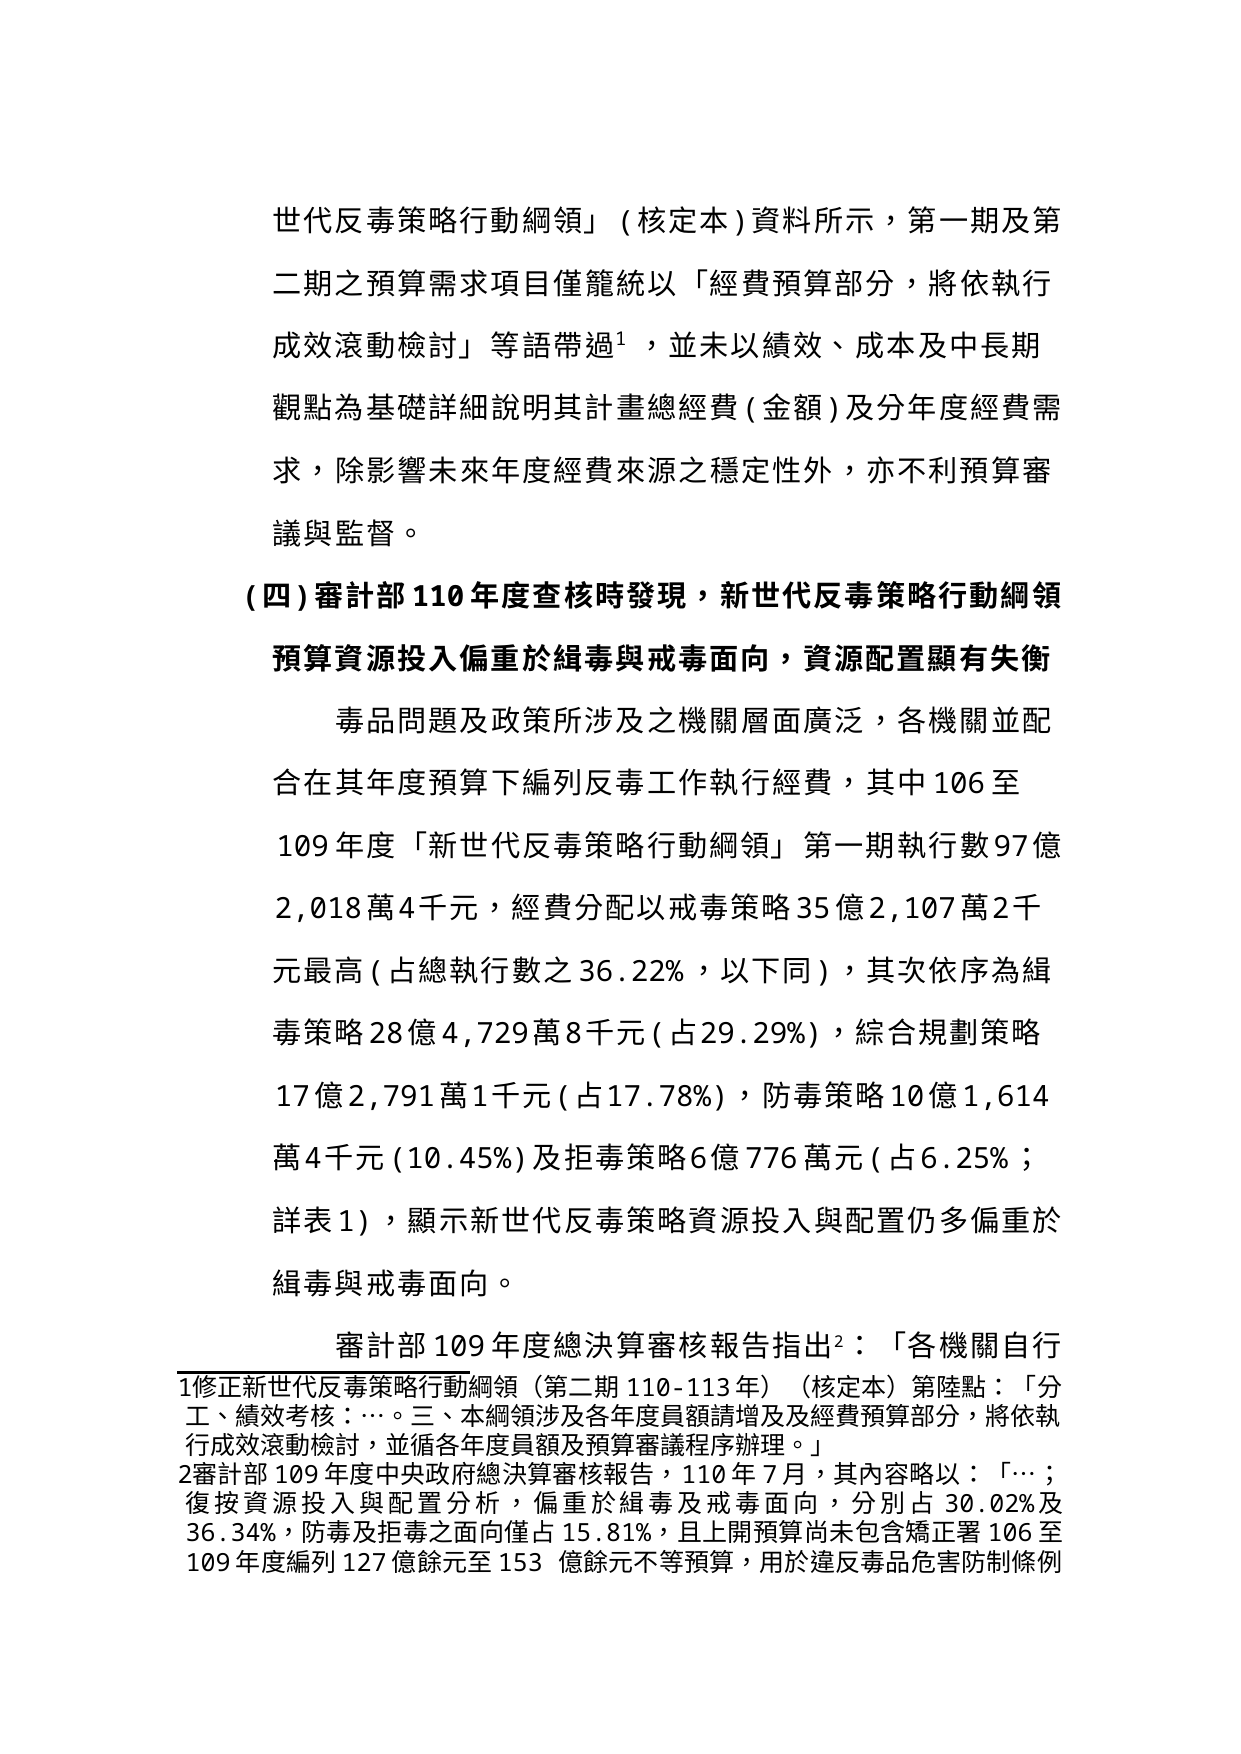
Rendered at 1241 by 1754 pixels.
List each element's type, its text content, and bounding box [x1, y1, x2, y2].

text 修正新世代反毒策略行動綱領（第二期110-113年）（核定本）第陸點：「分工、績效考核：…。三、本綱領涉及各年度員額請增及及經費預算部分，將依執行成效滾動檢討，並循各年度員額及預算審議程序辦理。」 [177, 1373, 1063, 1460]
text 毒品問題及政策所涉及之機關層面廣泛，各機關並配合在其年度預算下編列反毒工作執行經費，其中106至109年度「新世代反毒策略行動綱領」第一期執行數97億2,018萬4千元，經費分配以戒毒策略35億2,107萬2千元最高(占總執行數之36.22%，以下同)，其次依序為緝毒策略28億4,729萬8千元(占29.29%)，綜合規劃策略17億2,791萬1千元(占17.78%)，防毒策略10億1,614萬4千元(10.45%)及拒毒策略6億776萬元(占6.25%；詳表1)，顯示新世代反毒策略資源投入與配置仍多偏重於緝毒與戒毒面向。 [266, 677, 1063, 1302]
text (四)審計部110年度查核時發現，新世代反毒策略行動綱領預算資源投入偏重於緝毒與戒毒面向，資源配置顯有失衡 [236, 552, 1063, 677]
text 世代反毒策略行動綱領」(核定本)資料所示，第一期及第二期之預算需求項目僅籠統以「經費預算部分，將依執行成效滾動檢討」等語帶過，並未以績效、成本及中長期觀點為基礎詳細說明其計畫總經費(金額)及分年度經費需求，除影響未來年度經費來源之穩定性外，亦不利預算審議與監督。 [266, 177, 1063, 552]
text 審計部109年度中央政府總決算審核報告，110年7月，其內容略以：「…；復按資源投入與配置分析，偏重於緝毒及戒毒面向，分別占30.02%及36.34%，防毒及拒毒之面向僅占15.81%，且上開預算尚未包含矯正署106至109年度編列127億餘元至153 億餘元不等預算，用於違反毒品危害防制條例 [177, 1460, 1063, 1577]
text 審計部109年度總決算審核報告指出：「各機關自行編列毒品防制經費，…，尚乏通盤規劃與統籌運用，且反毒政策宣導執行經費偏低，未能彰顯政府對反毒工作之重視及達成拒毒效果，復以經費需求失衡側重於緝毒與戒毒面向，反而造成監獄近半數為毒品受刑人，耗費龐大社會資源，允宜通盤規劃與執行毒品防制政策，以有效統籌經費運用。…。」爰各機關宜研酌適時調整毒品防制業務資源配置，俾落實各項策略之推動。 [266, 1302, 1063, 1365]
